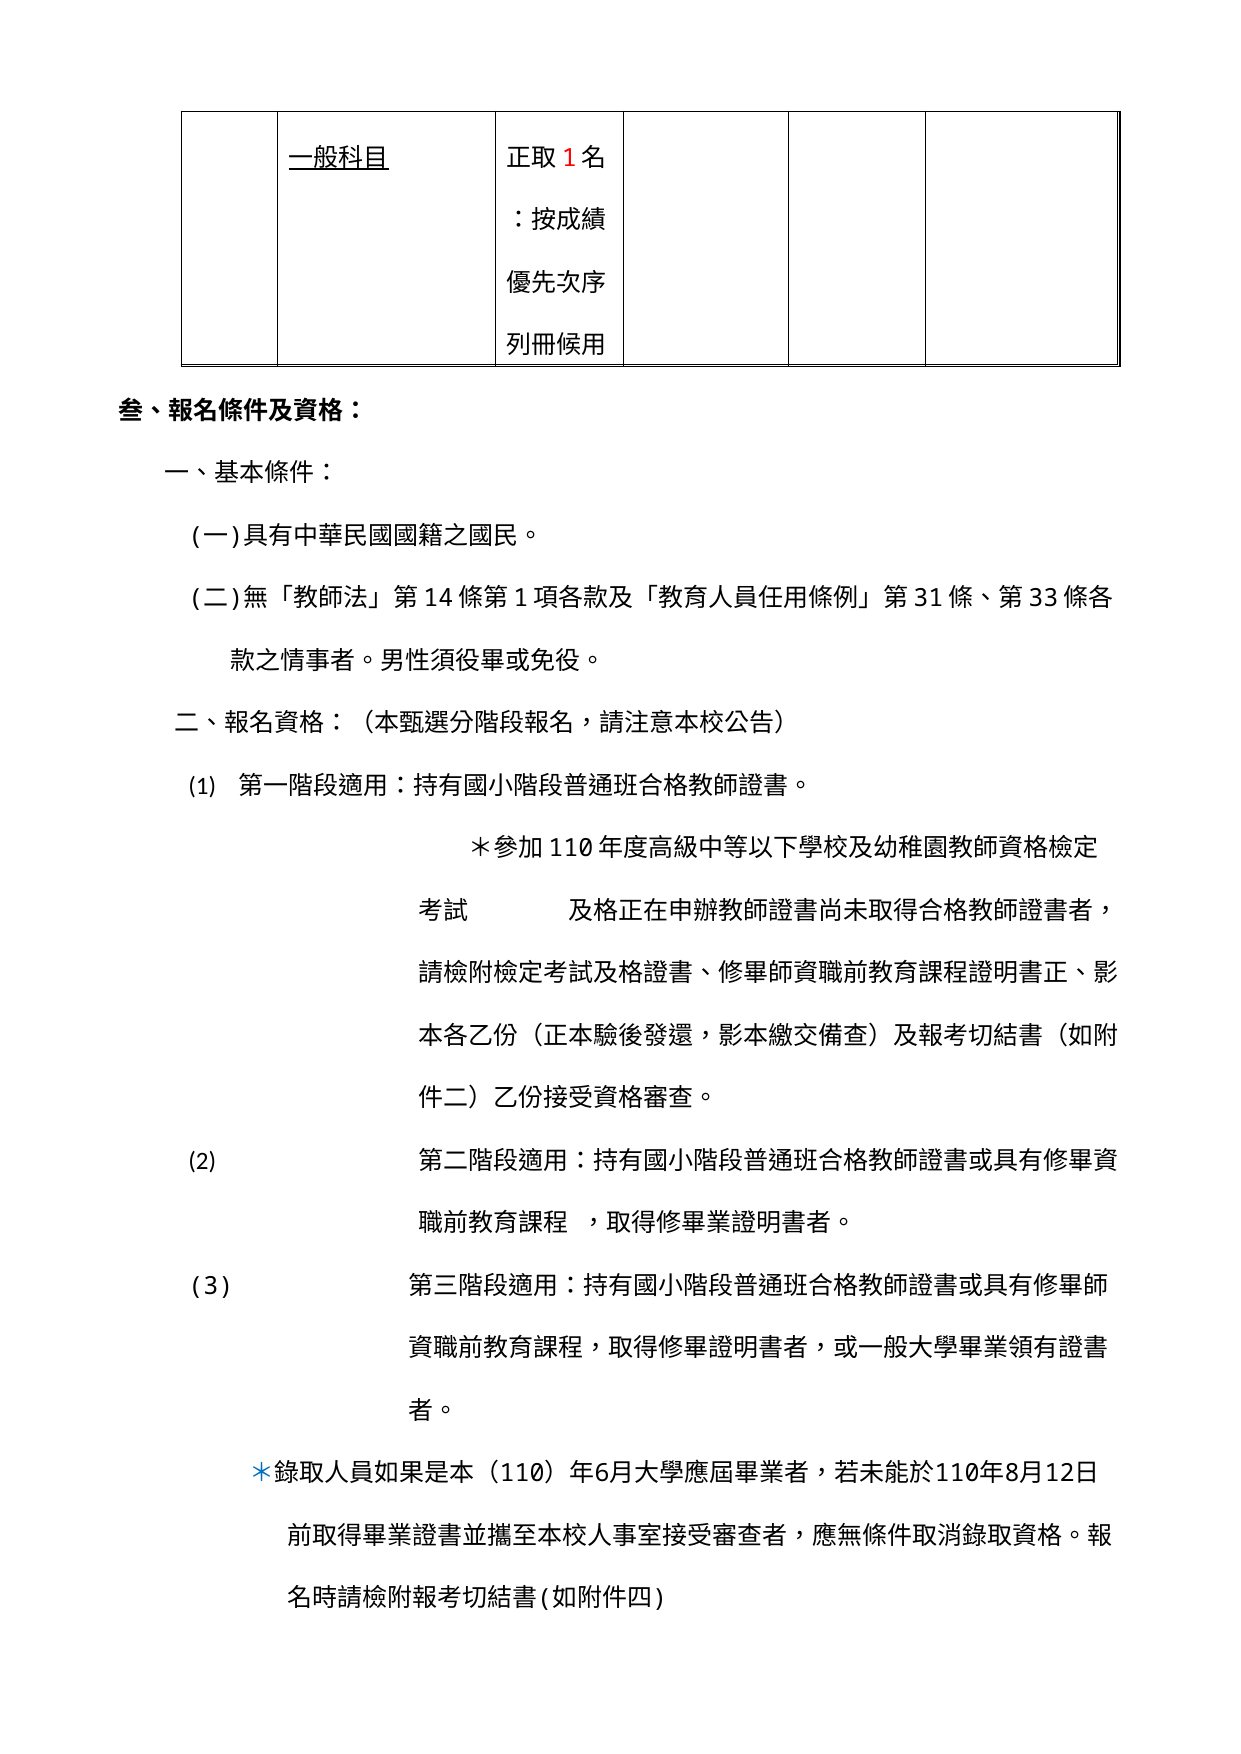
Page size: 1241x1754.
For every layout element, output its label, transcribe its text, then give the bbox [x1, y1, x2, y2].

text ＊參加110年度高級中等以下學校及幼稚園教師資格檢定考試 及格正在申辦教師證書尚未取得合格教師證書者，請檢附檢定考試及格證書、修畢師資職前教育課程證明書正、影本各乙份（正本驗後發還，影本繳交備查）及報考切結書（如附件二）乙份接受資格審查。 [138, 804, 1122, 1117]
text (一)具有中華民國國籍之國民。 [188, 492, 1122, 554]
list 第二階段適用：持有國小階段普通班合格教師證書或具有修畢資職前教育課程 ，取得修畢業證明書者。 [188, 1117, 1122, 1242]
table_cell [624, 112, 788, 364]
table_cell 一般科目 [278, 112, 495, 364]
table_cell 正取1名 ：按成績優先次序列冊候用 [496, 112, 623, 364]
list 第一階段適用：持有國小階段普通班合格教師證書。 [188, 742, 1122, 804]
table_cell [926, 112, 1117, 364]
text 一、基本條件： [164, 429, 1122, 492]
table_cell [789, 112, 925, 364]
text 叁、報名條件及資格： [118, 367, 1122, 429]
text 二、報名資格：（本甄選分階段報名，請注意本校公告） [129, 679, 1122, 742]
table_cell [182, 112, 277, 364]
text (二)無「教師法」第14條第1項各款及「教育人員任用條例」第31條、第33條各款之情事者。男性須役畢或免役。 [188, 554, 1122, 679]
list 第三階段適用：持有國小階段普通班合格教師證書或具有修畢師資職前教育課程，取得修畢證明書者，或一般大學畢業領有證書者。 [188, 1242, 1131, 1429]
text ＊錄取人員如果是本（110）年6月大學應屆畢業者，若未能於110年8月12日前取得畢業證書並攜至本校人事室接受審查者，應無條件取消錄取資格。報名時請檢附報考切結書(如附件四) [249, 1429, 1122, 1617]
